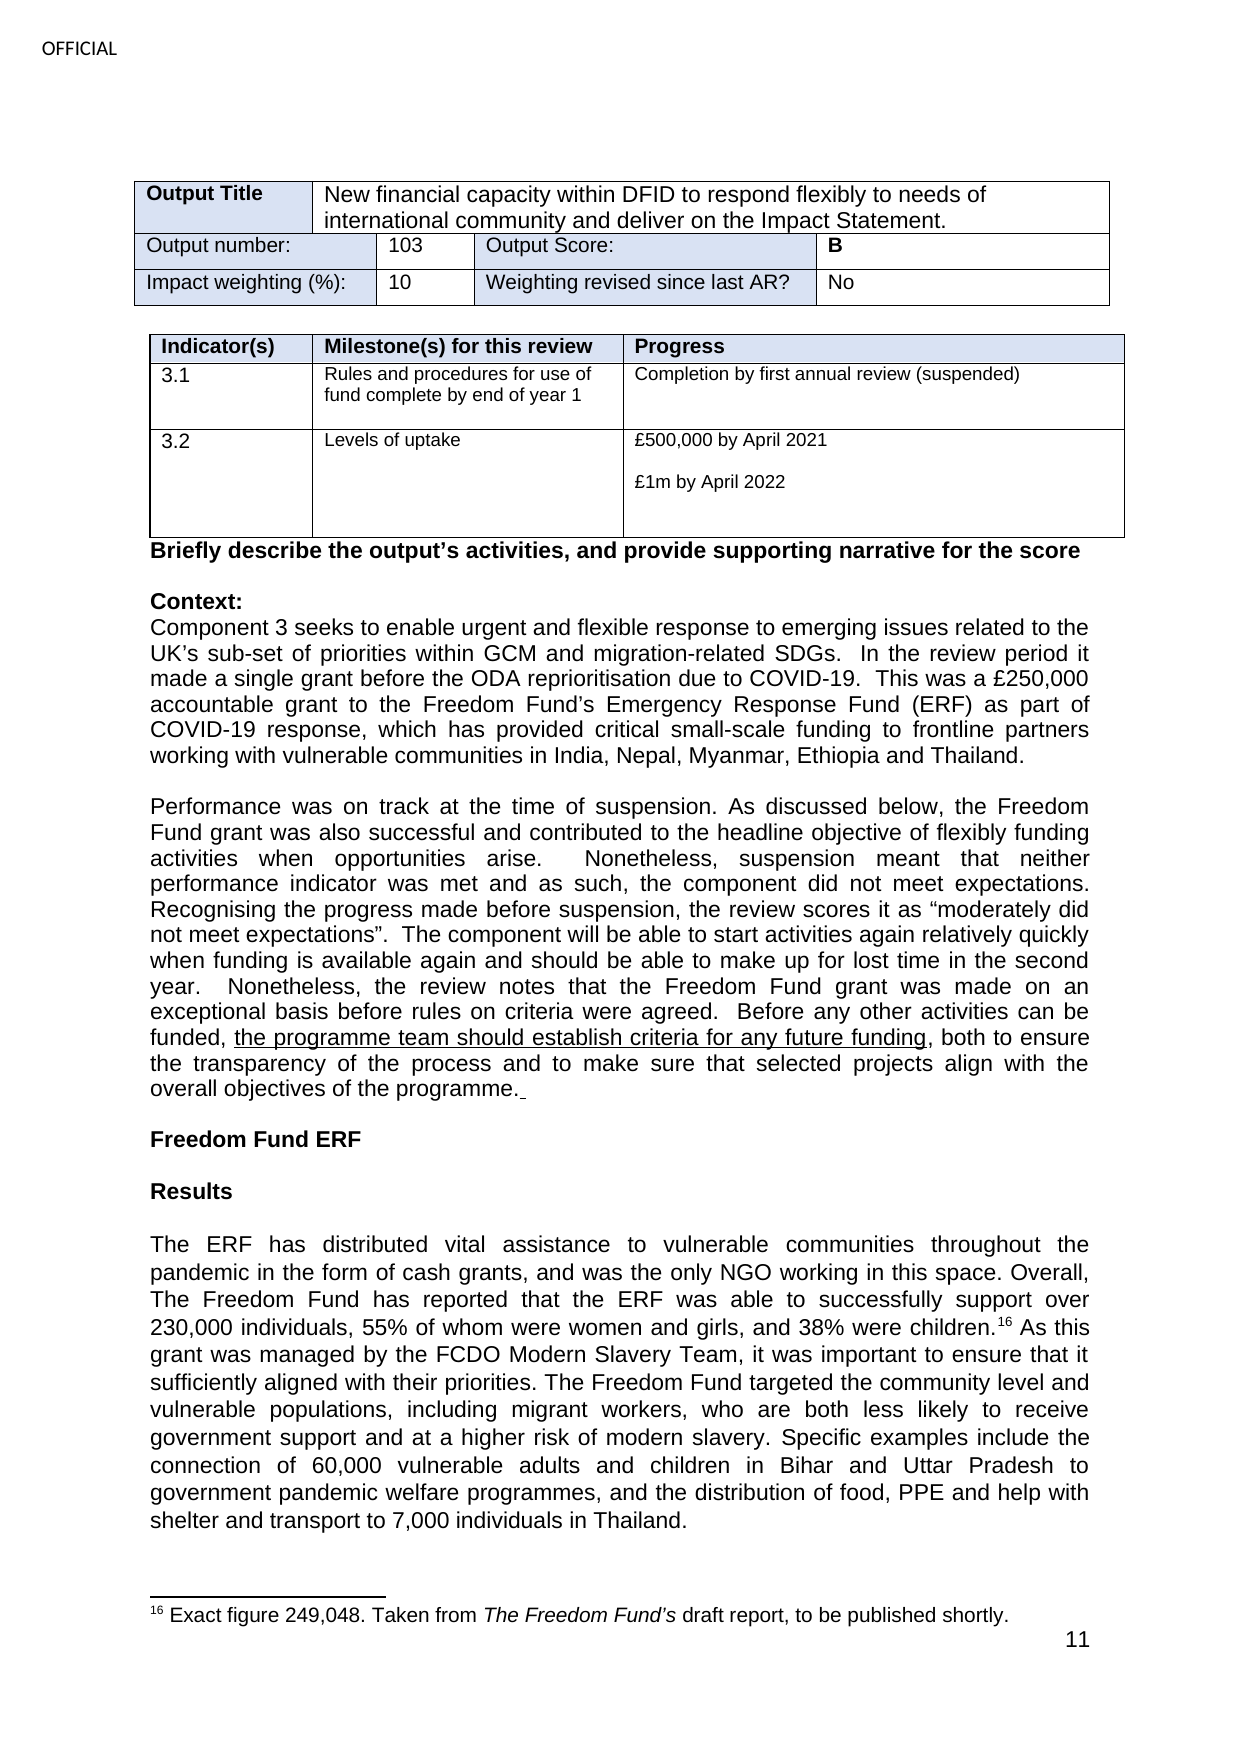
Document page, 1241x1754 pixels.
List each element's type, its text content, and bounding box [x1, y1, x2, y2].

table_cell Rules and procedures for use of fund complete by end of year 1 [313, 364, 623, 429]
table_cell 103 [377, 234, 474, 269]
table_cell 3.2 [151, 430, 312, 537]
text The ERF has distributed vital assistance to vulnerable communities throughout the pandemic in the form of cash grants, and was the only NGO working in this space. Overall, The Freedom Fund has reported that the ERF was able to successfully support over 230,000 individuals, 55% of whom were women and girls, and 38% were children. As this grant was managed by the FCDO Modern Slavery Team, it was important to ensure that it sufficiently aligned with their priorities. The Freedom Fund targeted the community level and vulnerable populations, including migrant workers, who are both less likely to receive government support and at a higher risk of modern slavery. Specific examples include the connection of 60,000 vulnerable adults and children in Bihar and Uttar Pradesh to government pandemic welfare programmes, and the distribution of food, PPE and help with shelter and transport to 7,000 individuals in Thailand. [150, 1232, 1090, 1533]
table_cell 3.1 [151, 364, 312, 429]
text Freedom Fund ERF [150, 1127, 1090, 1153]
text Results [150, 1178, 1090, 1204]
text Performance was on track at the time of suspension. As discussed below, the Freedom Fund grant was also successful and contributed to the headline objective of flexibly funding activities when opportunities arise. Nonetheless, suspension meant that neither performance indicator was met and as such, the component did not meet expectations. Recognising the progress made before suspension, the review scores it as “moderately did not meet expectations”. The component will be able to start activities again relatively quickly when funding is available again and should be able to make up for lost time in the second year. Nonetheless, the review notes that the Freedom Fund grant was made on an exceptional basis before rules on criteria were agreed. Before any other activities can be funded, the programme team should establish criteria for any future funding, both to ensure the transparency of the process and to make sure that selected projects align with the overall objectives of the programme. [150, 794, 1090, 1101]
table_cell B [817, 234, 1109, 269]
text Briefly describe the output’s activities, and provide supporting narrative for the score [150, 538, 1090, 563]
table_cell Output Score: [475, 234, 816, 269]
table_header Milestone(s) for this review [313, 335, 623, 362]
table_cell Levels of uptake [313, 430, 623, 537]
table_cell Weighting revised since last AR? [475, 270, 816, 305]
table_cell Output number: [135, 234, 376, 269]
table_cell £500,000 by April 2021 £1m by April 2022 [624, 430, 1124, 537]
table_cell No [817, 270, 1109, 305]
text Exact figure 249,048. Taken from The Freedom Fund’s draft report, to be published shortly. [150, 1603, 1090, 1627]
text Context: [150, 589, 1090, 614]
table_header Progress [624, 335, 1124, 362]
table_cell Completion by first annual review (suspended) [624, 364, 1124, 429]
table_header Indicator(s) [151, 335, 312, 362]
table_header Output Title [135, 182, 312, 233]
table_cell Impact weighting (%): [135, 270, 376, 305]
table_cell 10 [377, 270, 474, 305]
table_header New financial capacity within DFID to respond flexibly to needs of international community and deliver on the Impact Statement. [313, 182, 1109, 233]
text Component 3 seeks to enable urgent and flexible response to emerging issues related to the UK’s sub-set of priorities within GCM and migration-related SDGs. In the review period it made a single grant before the ODA reprioritisation due to COVID-19. This was a £250,000 accountable grant to the Freedom Fund’s Emergency Response Fund (ERF) as part of COVID-19 response, which has provided critical small-scale funding to frontline partners working with vulnerable communities in India, Nepal, Myanmar, Ethiopia and Thailand. [150, 614, 1090, 768]
